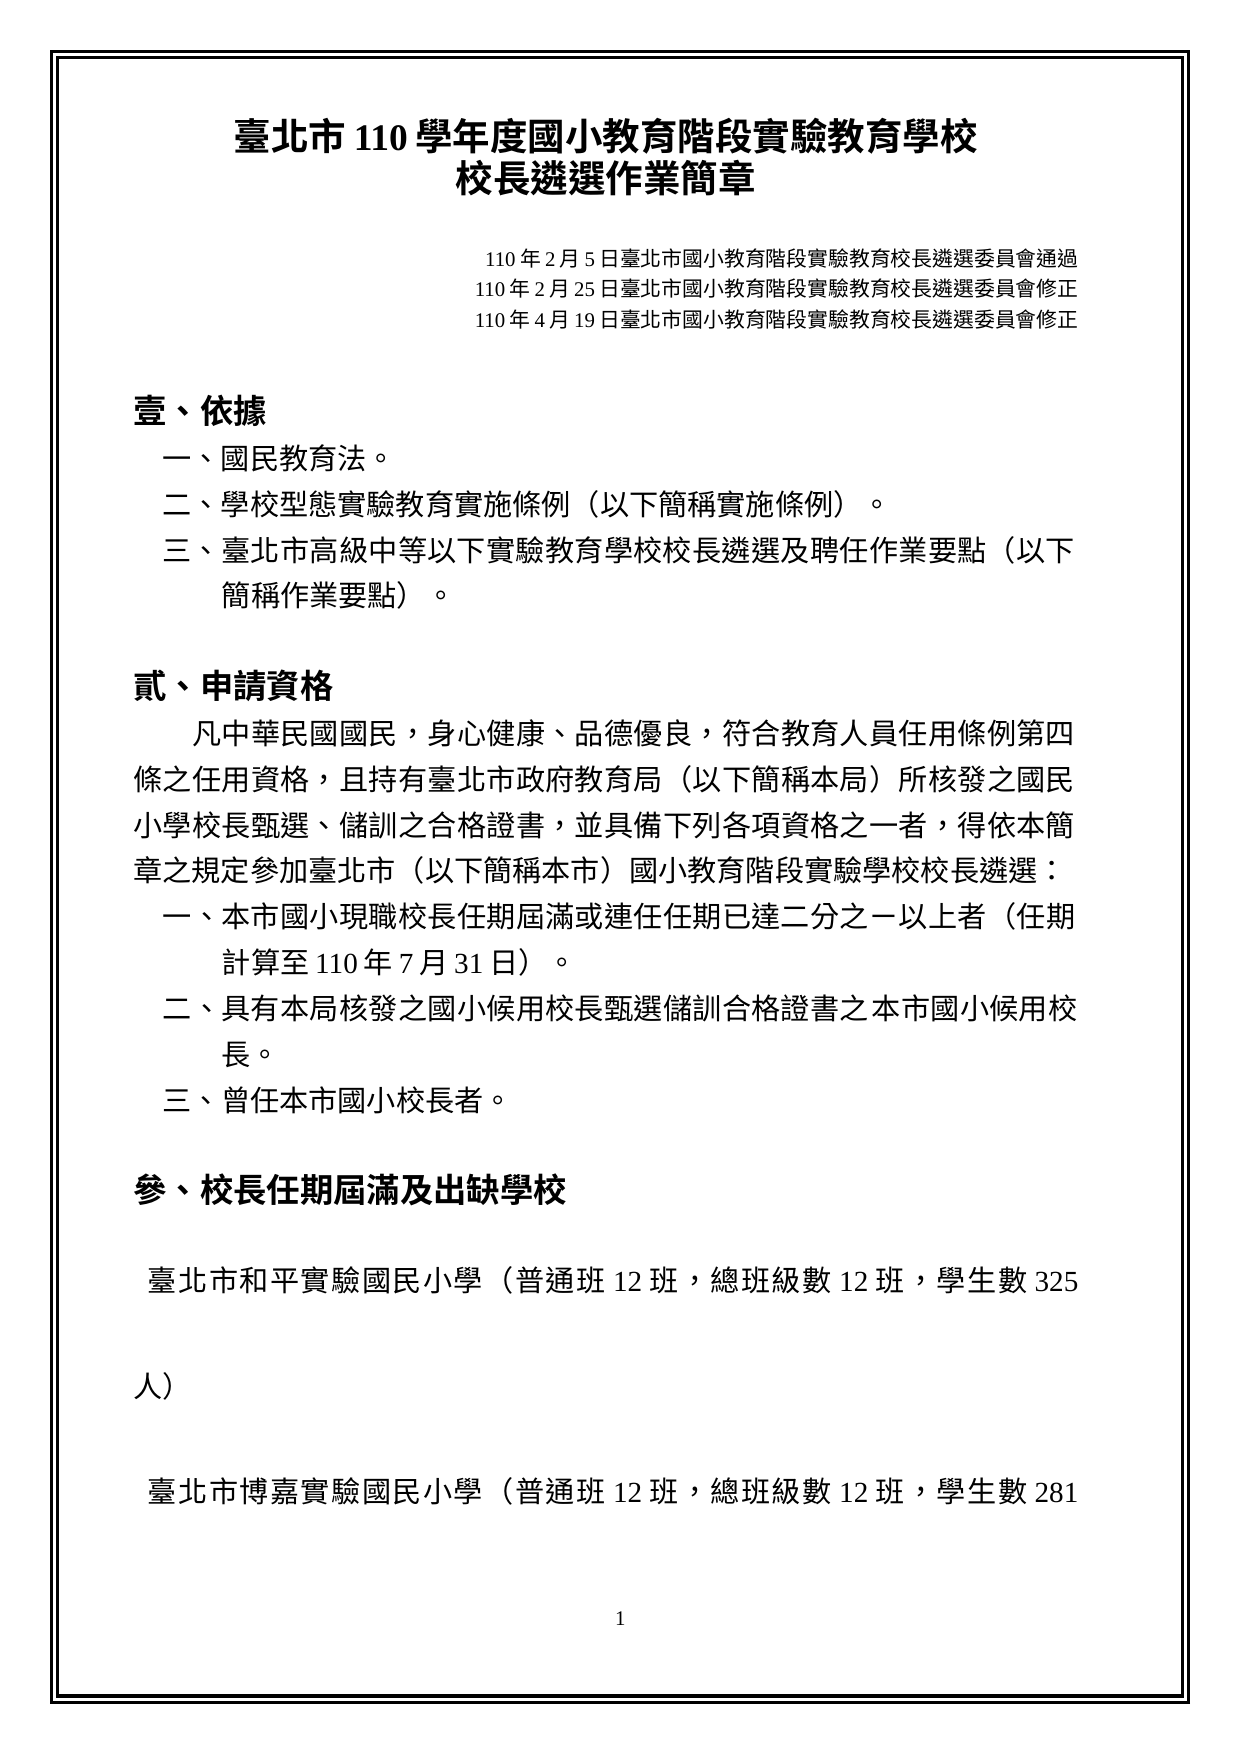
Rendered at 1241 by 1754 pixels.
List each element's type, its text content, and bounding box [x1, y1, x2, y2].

text 貳、申請資格 [133, 662, 1078, 708]
text 110年2月25日臺北市國小教育階段實驗教育校長遴選委員會修正 [133, 273, 1078, 303]
text 壹、依據 [133, 387, 1078, 433]
text 一、國民教育法。 [133, 433, 1078, 478]
text 一、本市國小現職校長任期屆滿或連任任期已達二分之ㄧ以上者（任期計算至110年7月31日）。 [162, 891, 1078, 983]
text 臺北市博嘉實驗國民小學（普通班12班，總班級數12班，學生數281 [133, 1469, 1078, 1511]
text 110年2月5日臺北市國小教育階段實驗教育校長遴選委員會通過 [133, 242, 1078, 273]
text 三、曾任本市國小校長者。 [162, 1074, 1078, 1120]
text 臺北市和平實驗國民小學（普通班12班，總班級數12班，學生數325人） [133, 1258, 1078, 1406]
text 校長遴選作業簡章 [133, 159, 1078, 201]
text 110年4月19日臺北市國小教育階段實驗教育校長遴選委員會修正 [133, 303, 1078, 333]
text 三、臺北市高級中等以下實驗教育學校校長遴選及聘任作業要點（以下簡稱作業要點）。 [162, 524, 1078, 616]
text 臺北市110學年度國小教育階段實驗教育學校 [133, 117, 1078, 159]
text 二、學校型態實驗教育實施條例（以下簡稱實施條例）。 [133, 478, 1078, 524]
text 參、校長任期屆滿及出缺學校 [133, 1166, 1078, 1212]
text 凡中華民國國民，身心健康、品德優良，符合教育人員任用條例第四條之任用資格，且持有臺北市政府教育局（以下簡稱本局）所核發之國民小學校長甄選、儲訓之合格證書，並具備下列各項資格之一者，得依本簡章之規定參加臺北市（以下簡稱本市）國小教育階段實驗學校校長遴選： [133, 708, 1078, 891]
text 二、具有本局核發之國小候用校長甄選儲訓合格證書之本市國小候用校長。 [162, 983, 1078, 1074]
